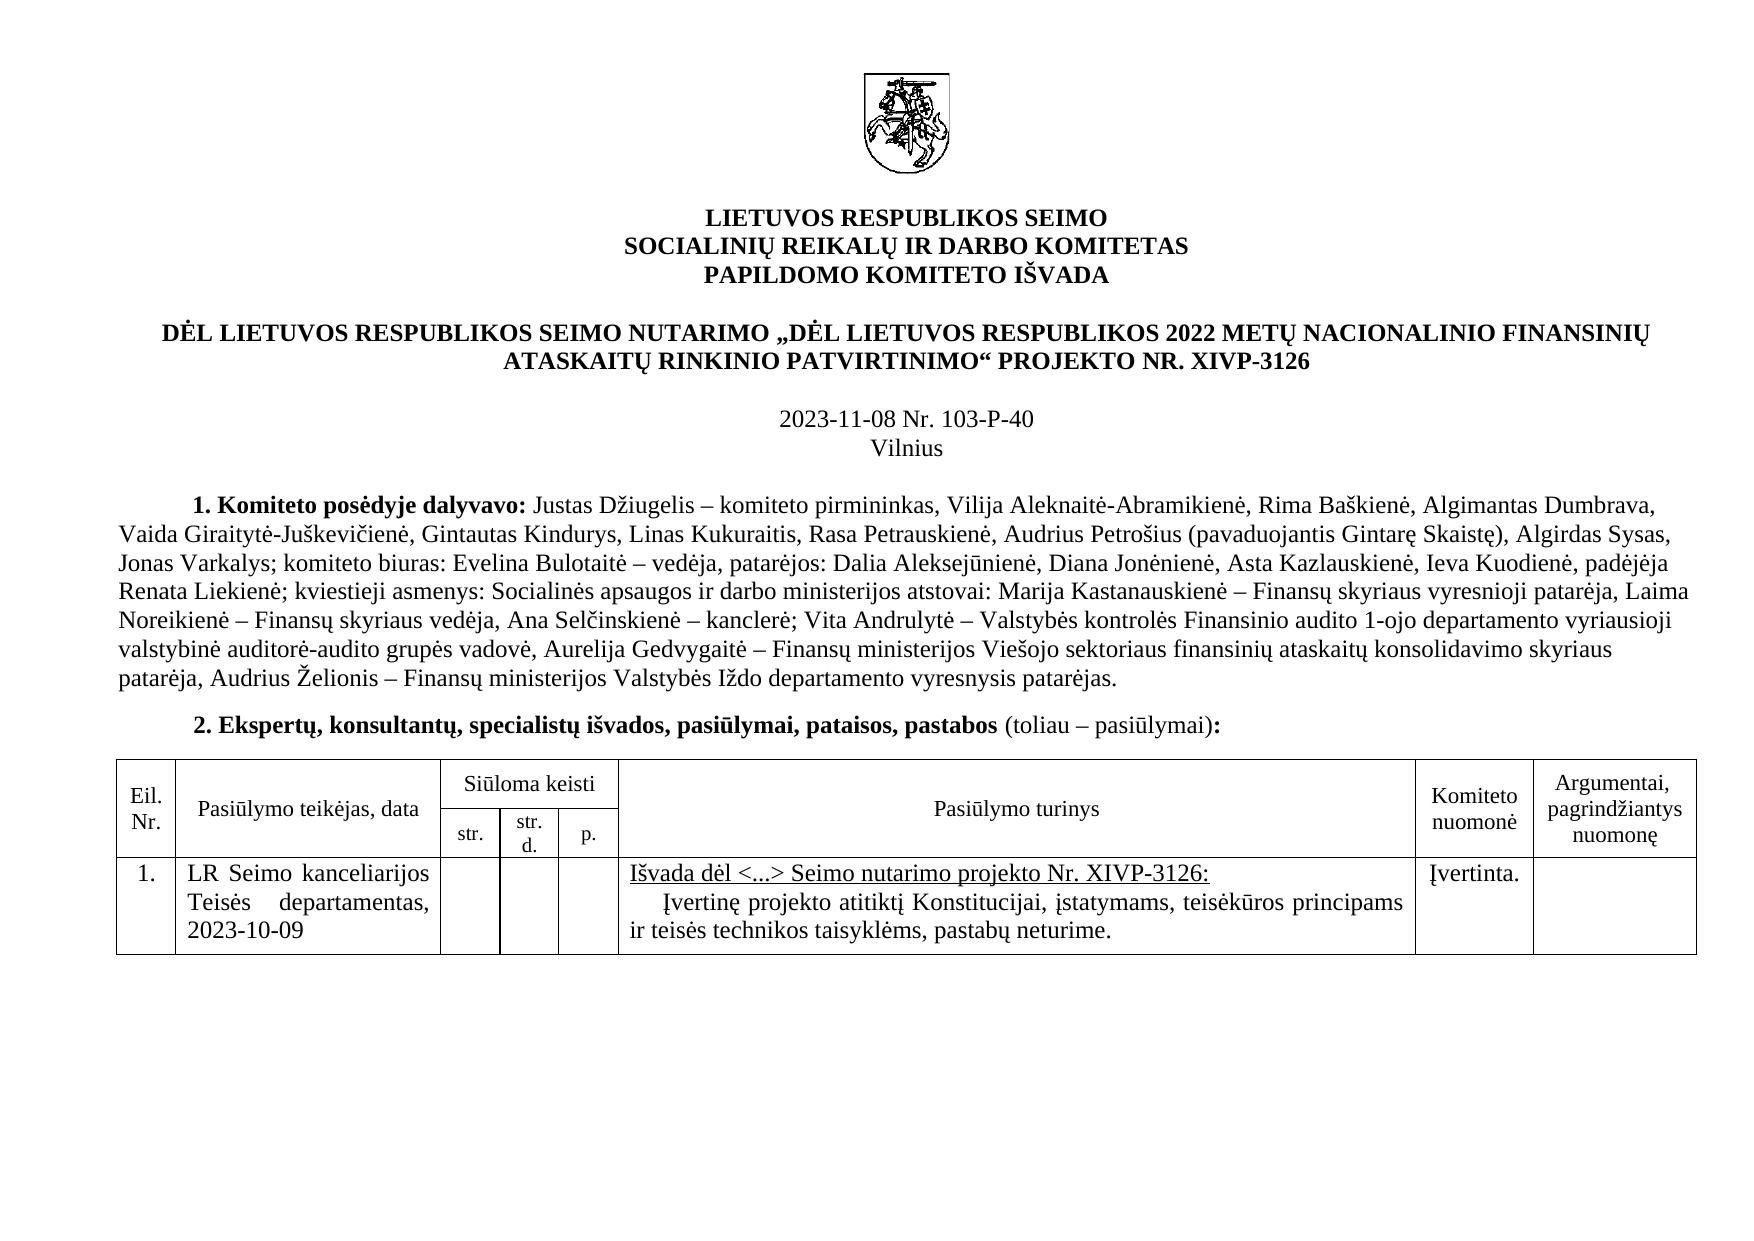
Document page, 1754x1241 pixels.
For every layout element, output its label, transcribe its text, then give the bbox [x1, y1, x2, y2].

subtitle 2. Ekspertų, konsultantų, specialistų išvados, pasiūlymai, pataisos, pastabos (toliau – pasiūlymai): [118, 711, 1695, 739]
table_header Pasiūlymo turinys [619, 760, 1415, 857]
subtitle Papildomo komiteto IŠVADA [118, 260, 1695, 289]
table_header Siūloma keisti [441, 760, 618, 808]
text 1. Komiteto posėdyje dalyvavo: Justas Džiugelis – komiteto pirmininkas, Vilija Aleknaitė-Abramikienė, Rima Baškienė, Algimantas Dumbrava, Vaida Giraitytė-Juškevičienė, Gintautas Kindurys, Linas Kukuraitis, Rasa Petrauskienė, Audrius Petrošius (pavaduojantis Gintarę Skaistę), Algirdas Sysas, Jonas Varkalys; komiteto biuras: Evelina Bulotaitė – vedėja, patarėjos: Dalia Aleksejūnienė, Diana Jonėnienė, Asta Kazlauskienė, Ieva Kuodienė, padėjėja Renata Liekienė; kviestieji asmenys: Socialinės apsaugos ir darbo ministerijos atstovai: Marija Kastanauskienė – Finansų skyriaus vyresnioji patarėja, Laima Noreikienė – Finansų skyriaus vedėja, Ana Selčinskienė – kanclerė; Vita Andrulytė – Valstybės kontrolės Finansinio audito 1-ojo departamento vyriausioji valstybinė auditorė-audito grupės vadovė, Aurelija Gedvygaitė – Finansų ministerijos Viešojo sektoriaus finansinių ataskaitų konsolidavimo skyriaus patarėja, Audrius Želionis – Finansų ministerijos Valstybės Iždo departamento vyresnysis patarėjas. [118, 490, 1695, 691]
text Socialinių reikalų ir darbo komitetas [118, 231, 1695, 260]
table_cell [441, 858, 499, 953]
table_cell Išvada dėl <...> Seimo nutarimo projekto Nr. XIVP-3126: Įvertinę projekto atitiktį Konstitucijai, įstatymams, teisėkūros principams ir teisės technikos taisyklėms, pastabų neturime. [619, 858, 1415, 953]
text LIETUVOS RESPUBLIKOS SEIMO [118, 203, 1695, 231]
text Vilnius [118, 433, 1695, 461]
text DĖL LIETUVOS RESPUBLIKOS SEIMO NUTARIMO „DĖL LIETUVOS RESPUBLIKOS 2022 METŲ NACIONALINIO FINANSINIŲ ATASKAITŲ RINKINIO PATVIRTINIMO“ PROJEKTO NR. xIVP-3126 [118, 318, 1695, 375]
table_cell Įvertinta. [1416, 858, 1533, 953]
table_header Argumentai, pagrindžiantys nuomonę [1534, 760, 1696, 857]
table_header Komiteto nuomonė [1416, 760, 1533, 857]
table_cell LR Seimo kanceliarijos Teisės departamentas, 2023-10-09 [176, 858, 440, 953]
table_cell str. d. [501, 809, 558, 857]
table_header Pasiūlymo teikėjas, data [176, 760, 440, 857]
table_cell str. [441, 809, 499, 857]
table_cell p. [559, 809, 618, 857]
table_cell [1534, 858, 1696, 953]
table_cell [501, 858, 558, 953]
table_cell [559, 858, 618, 953]
table_cell 1. [117, 858, 175, 953]
text 2023-11-08 Nr. 103-P-40 [118, 404, 1695, 433]
table_header Eil. Nr. [117, 760, 175, 857]
